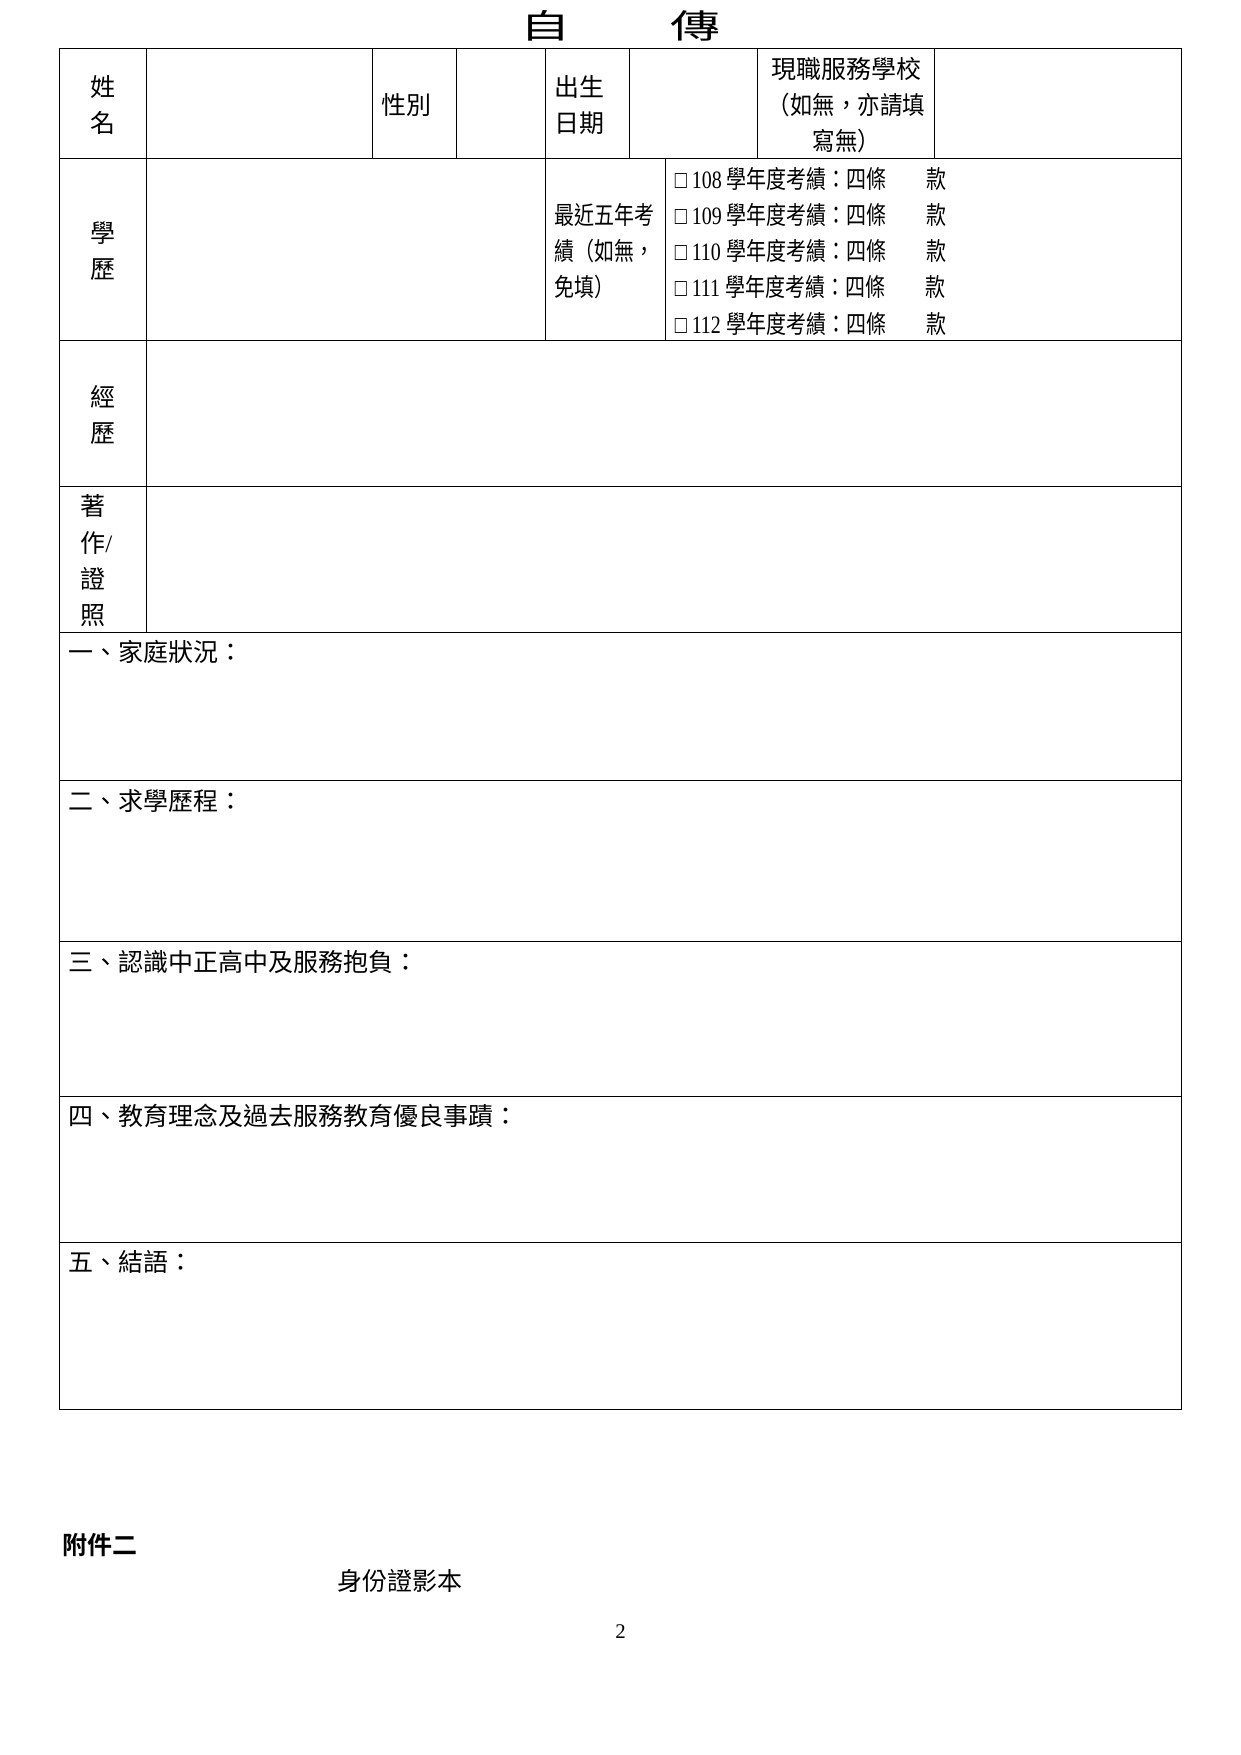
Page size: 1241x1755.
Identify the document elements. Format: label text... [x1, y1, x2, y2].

table_header [630, 49, 757, 158]
table_cell [147, 487, 1181, 632]
text 附件二 [62, 1525, 1178, 1561]
text 身份證影本 [62, 1561, 1178, 1598]
table_header [935, 49, 1181, 158]
table_cell 一、家庭狀況： [60, 633, 1181, 780]
table_cell 三、認識中正高中及服務抱負： [60, 942, 1181, 1096]
table_header 性別 [373, 49, 456, 158]
table_header 現職服務學校 （如無，亦請填寫無） [758, 49, 934, 158]
table_cell □ 108學年度考績：四條 款 □ 109學年度考績：四條 款 □ 110學年度考績：四條 款 □ 111學年度考績：四條 款 □ 112學年度考績：四條 款 [666, 159, 1181, 340]
table_cell [147, 341, 1181, 486]
table_header [457, 49, 545, 158]
table_header [147, 49, 372, 158]
table_cell [147, 159, 545, 340]
table_cell 經 歷 [60, 341, 146, 486]
table_cell 學 歷 [60, 159, 146, 340]
table_cell 二、求學歷程： [60, 781, 1181, 941]
table_cell 五、結語： [60, 1243, 1181, 1409]
table_header 出生 日期 [546, 49, 629, 158]
table_cell 著 作/證照 [60, 487, 146, 632]
table_header 姓名 [60, 49, 146, 158]
text 自 傳 [37, 0, 1203, 48]
table_cell 四、教育理念及過去服務教育優良事蹟： [60, 1097, 1181, 1242]
table_cell 最近五年考績（如無，免填） [546, 159, 665, 340]
